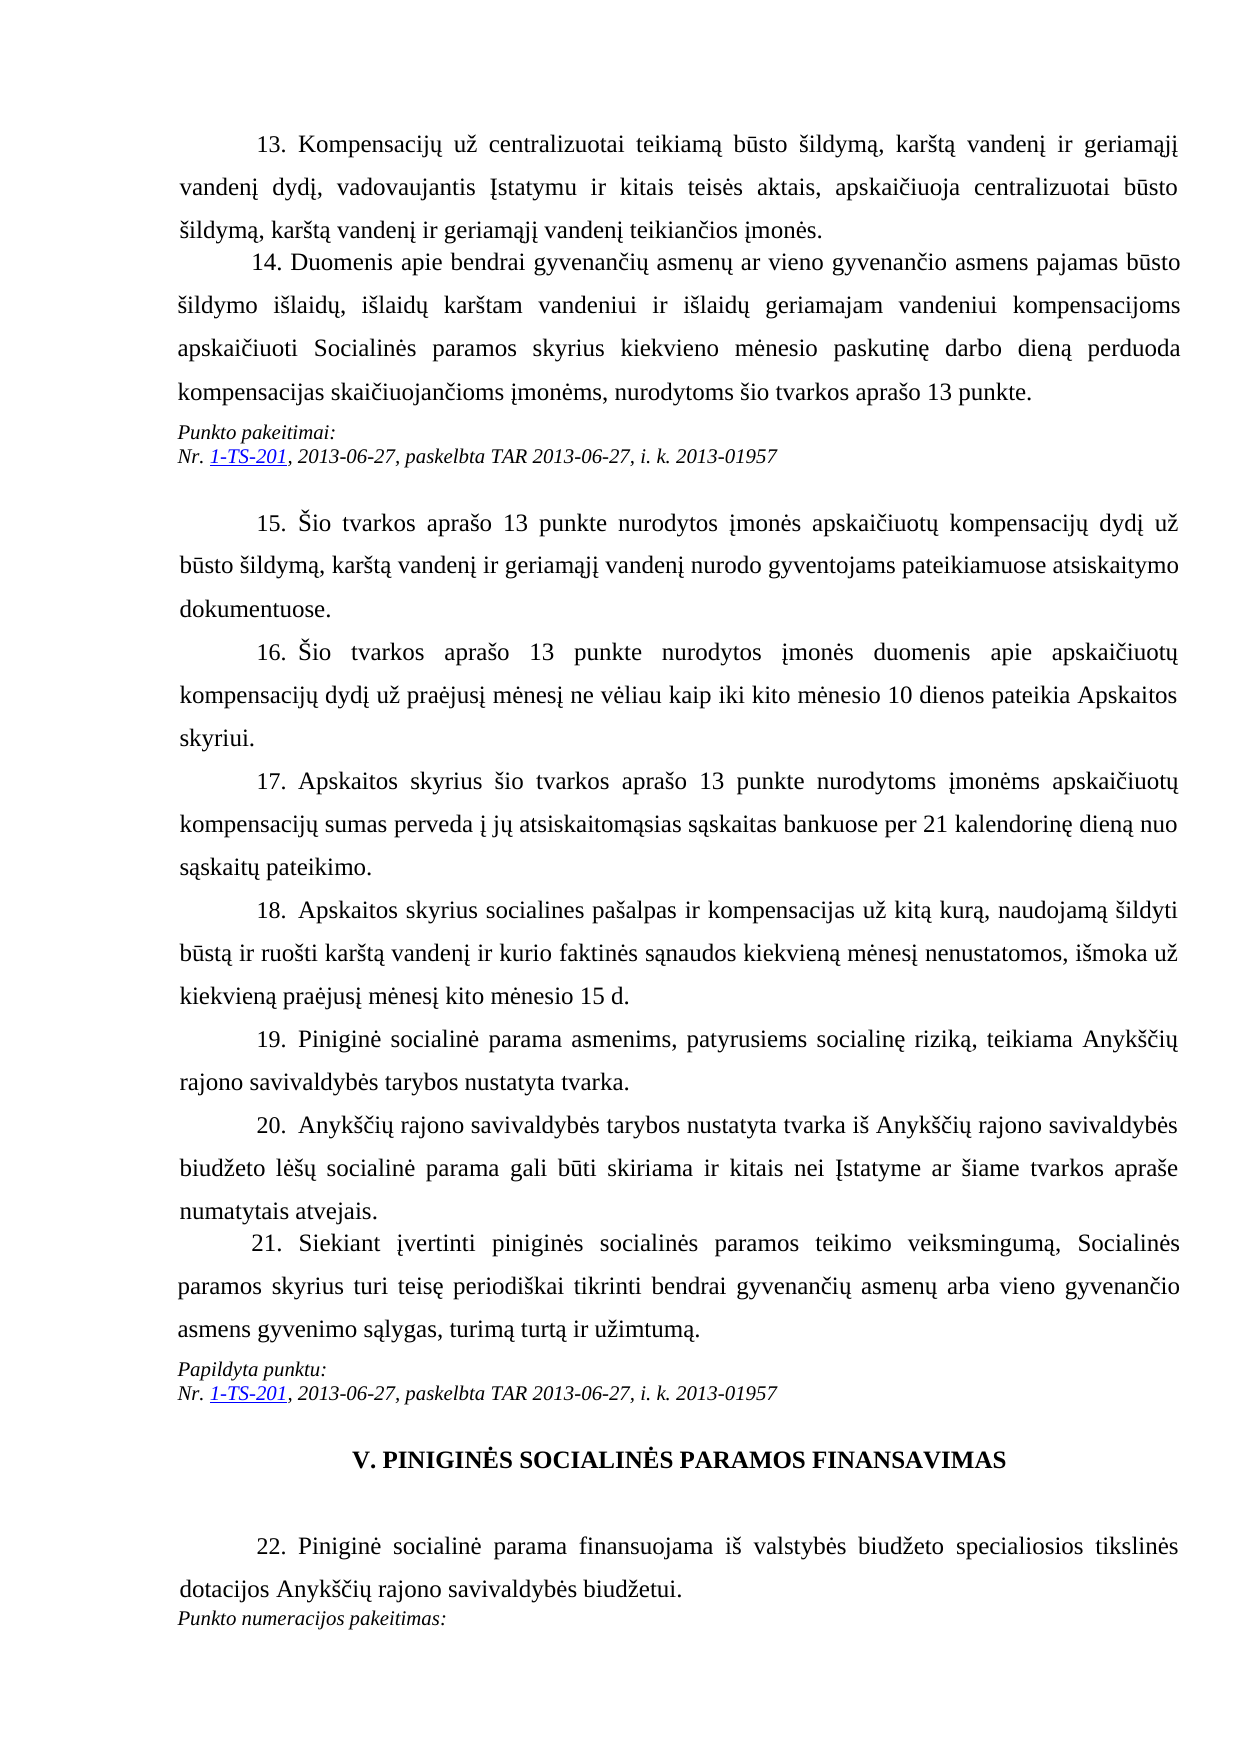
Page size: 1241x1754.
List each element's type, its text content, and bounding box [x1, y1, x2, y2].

text Punkto pakeitimai: [177, 420, 1181, 444]
text 13. Kompensacijų už centralizuotai teikiamą būsto šildymą, karštą vandenį ir geriamąjį vandenį dydį, vadovaujantis Įstatymu ir kitais teisės aktais, apskaičiuoja centralizuotai būsto šildymą, karštą vandenį ir geriamąjį vandenį teikiančios įmonės. [179, 118, 1179, 247]
text 21. Siekiant įvertinti piniginės socialinės paramos teikimo veiksmingumą, Socialinės paramos skyrius turi teisę periodiškai tikrinti bendrai gyvenančių asmenų arba vieno gyvenančio asmens gyvenimo sąlygas, turimą turtą ir užimtumą. [177, 1228, 1181, 1343]
text Punkto numeracijos pakeitimas: [177, 1606, 1181, 1630]
text 22. Piniginė socialinė parama finansuojama iš valstybės biudžeto specialiosios tikslinės dotacijos Anykščių rajono savivaldybės biudžetui. [179, 1520, 1179, 1606]
text 15. Šio tvarkos aprašo 13 punkte nurodytos įmonės apskaičiuotų kompensacijų dydį už būsto šildymą, karštą vandenį ir geriamąjį vandenį nurodo gyventojams pateikiamuose atsiskaitymo dokumentuose. [179, 497, 1179, 626]
text Nr. 1-TS-201, 2013-06-27, paskelbta TAR 2013-06-27, i. k. 2013-01957 [177, 444, 1181, 468]
text 20. Anykščių rajono savivaldybės tarybos nustatyta tvarka iš Anykščių rajono savivaldybės biudžeto lėšų socialinė parama gali būti skiriama ir kitais nei Įstatyme ar šiame tvarkos apraše numatytais atvejais. [179, 1099, 1179, 1228]
text 17. Apskaitos skyrius šio tvarkos aprašo 13 punkte nurodytoms įmonėms apskaičiuotų kompensacijų sumas perveda į jų atsiskaitomąsias sąskaitas bankuose per 21 kalendorinę dieną nuo sąskaitų pateikimo. [179, 755, 1179, 884]
text 19. Piniginė socialinė parama asmenims, patyrusiems socialinę riziką, teikiama Anykščių rajono savivaldybės tarybos nustatyta tvarka. [179, 1013, 1179, 1099]
text 18. Apskaitos skyrius socialines pašalpas ir kompensacijas už kitą kurą, naudojamą šildyti būstą ir ruošti karštą vandenį ir kurio faktinės sąnaudos kiekvieną mėnesį nenustatomos, išmoka už kiekvieną praėjusį mėnesį kito mėnesio 15 d. [179, 884, 1179, 1013]
text Papildyta punktu: [177, 1357, 1181, 1381]
text Nr. 1-TS-201, 2013-06-27, paskelbta TAR 2013-06-27, i. k. 2013-01957 [177, 1381, 1181, 1405]
text 14. Duomenis apie bendrai gyvenančių asmenų ar vieno gyvenančio asmens pajamas būsto šildymo išlaidų, išlaidų karštam vandeniui ir išlaidų geriamajam vandeniui kompensacijoms apskaičiuoti Socialinės paramos skyrius kiekvieno mėnesio paskutinę darbo dieną perduoda kompensacijas skaičiuojančioms įmonėms, nurodytoms šio tvarkos aprašo 13 punkte. [177, 247, 1181, 405]
text 16. Šio tvarkos aprašo 13 punkte nurodytos įmonės duomenis apie apskaičiuotų kompensacijų dydį už praėjusį mėnesį ne vėliau kaip iki kito mėnesio 10 dienos pateikia Apskaitos skyriui. [179, 626, 1179, 755]
text V. PINIGINĖS SOCIALINĖS PARAMOS FINANSAVIMAS [177, 1434, 1181, 1477]
